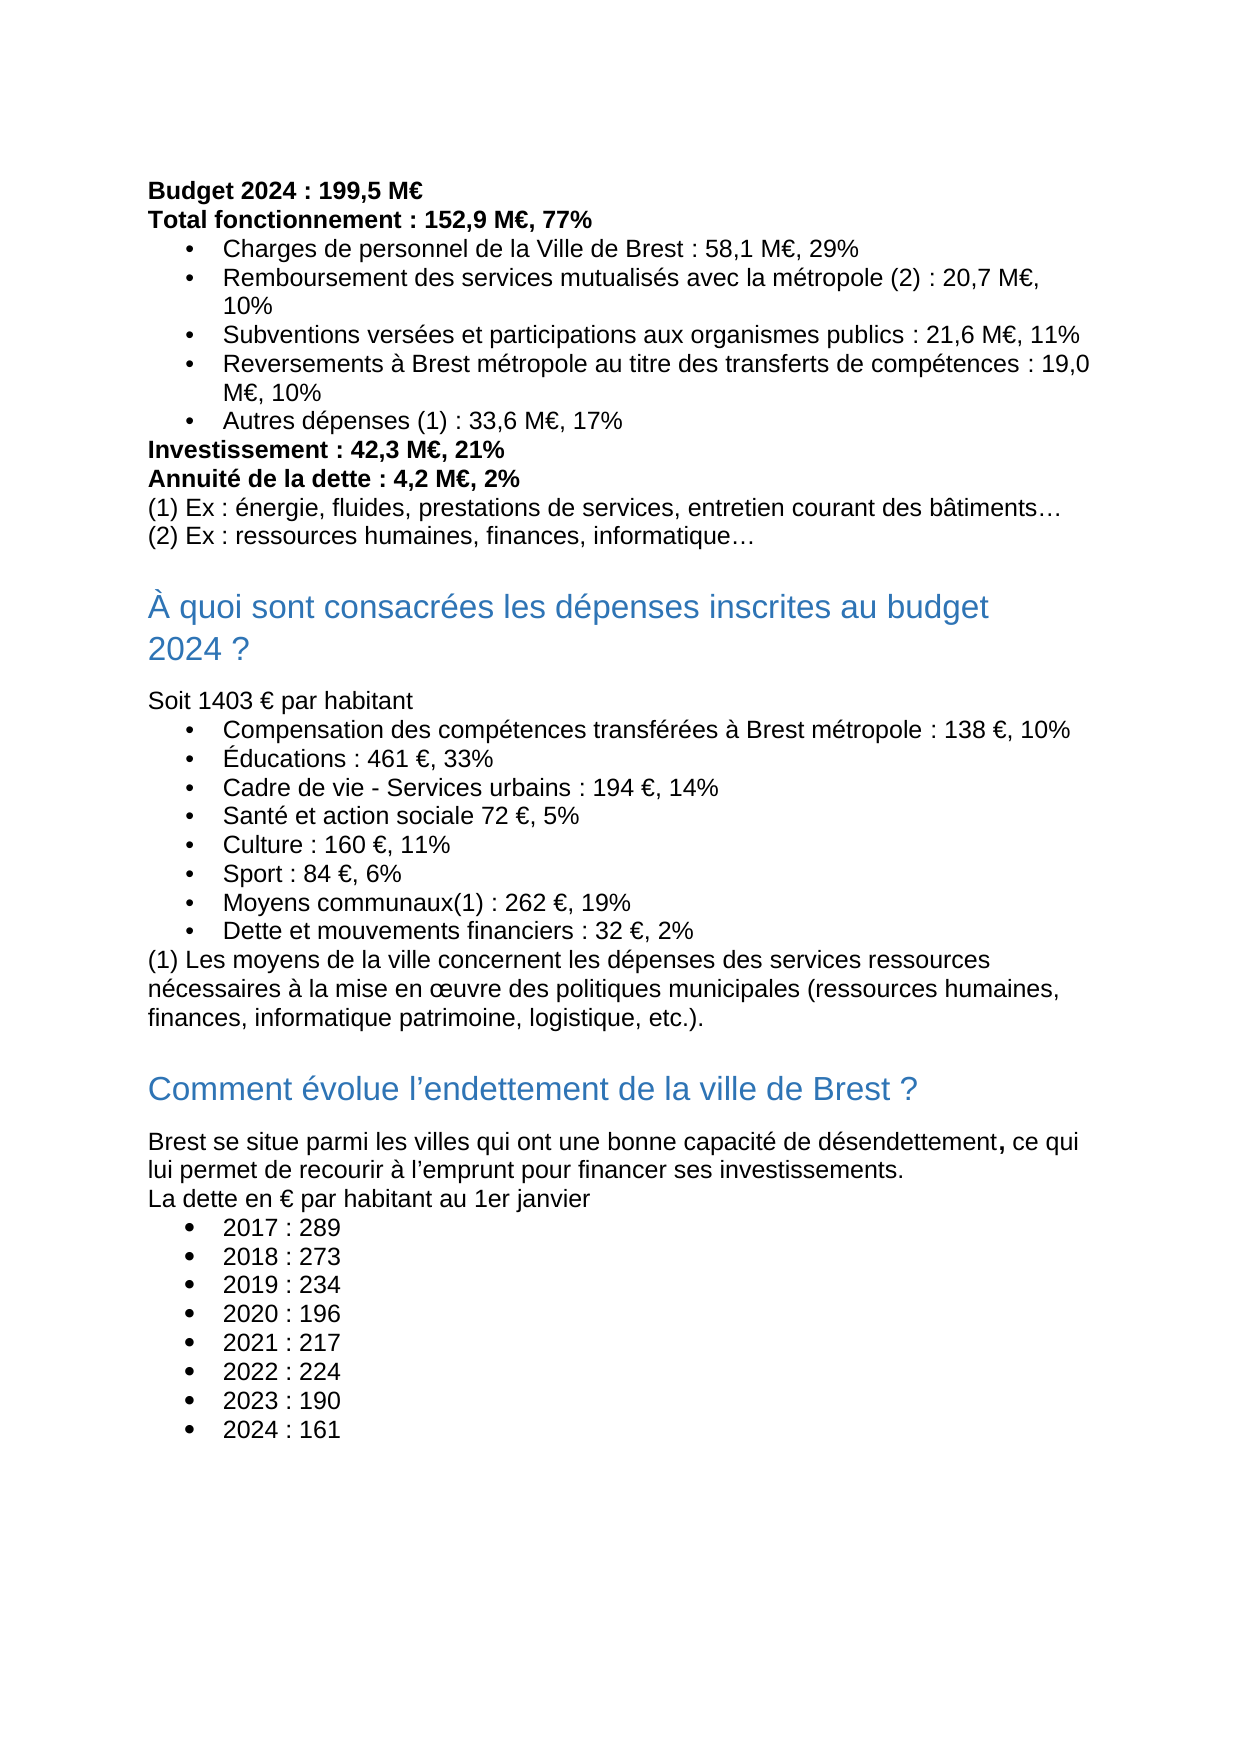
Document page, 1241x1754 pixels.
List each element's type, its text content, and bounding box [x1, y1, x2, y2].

list 2019 : 234 [185, 1271, 1093, 1299]
list Éducations : 461 €, 33% [185, 744, 1093, 773]
text (1) Les moyens de la ville concernent les dépenses des services ressources nécessaires à la mise en œuvre des politiques municipales (ressources humaines, finances, informatique patrimoine, logistique, etc.). [148, 945, 1093, 1031]
list Sport : 84 €, 6% [185, 859, 1093, 888]
subtitle À quoi sont consacrées les dépenses inscrites au budget 2024 ? [148, 588, 1093, 667]
text Soit 1403 € par habitant [148, 686, 1093, 715]
list Reversements à Brest métropole au titre des transferts de compétences : 19,0 M€, 10% [185, 349, 1093, 406]
text La dette en € par habitant au 1er janvier [148, 1184, 1093, 1213]
text Brest se situe parmi les villes qui ont une bonne capacité de désendettement, ce qui lui permet de recourir à l’emprunt pour financer ses investissements. [148, 1127, 1093, 1184]
list 2024 : 161 [185, 1415, 1093, 1444]
list 2020 : 196 [185, 1299, 1093, 1328]
list Charges de personnel de la Ville de Brest : 58,1 M€, 29% [185, 234, 1093, 263]
list 2021 : 217 [185, 1328, 1093, 1357]
list 2022 : 224 [185, 1357, 1093, 1386]
list Autres dépenses (1) : 33,6 M€, 17% [185, 406, 1093, 435]
text Total fonctionnement : 152,9 M€, 77% [148, 205, 1093, 234]
text Budget 2024 : 199,5 M€ [148, 176, 1093, 205]
subtitle Comment évolue l’endettement de la ville de Brest ? [148, 1069, 1093, 1107]
list 2023 : 190 [185, 1386, 1093, 1415]
text (1) Ex : énergie, fluides, prestations de services, entretien courant des bâtiments… [148, 493, 1093, 521]
text (2) Ex : ressources humaines, finances, informatique… [148, 521, 1093, 550]
list Cadre de vie - Services urbains : 194 €, 14% [185, 773, 1093, 801]
text Annuité de la dette : 4,2 M€, 2% [148, 464, 1093, 493]
list 2017 : 289 [185, 1213, 1093, 1242]
list Remboursement des services mutualisés avec la métropole (2) : 20,7 M€, 10% [185, 263, 1093, 320]
text Investissement : 42,3 M€, 21% [148, 435, 1093, 464]
list Santé et action sociale 72 €, 5% [185, 801, 1093, 830]
list Subventions versées et participations aux organismes publics : 21,6 M€, 11% [185, 320, 1093, 349]
list Moyens communaux(1) : 262 €, 19% [185, 888, 1093, 916]
list Culture : 160 €, 11% [185, 830, 1093, 859]
list Compensation des compétences transférées à Brest métropole : 138 €, 10% [185, 715, 1093, 744]
list Dette et mouvements financiers : 32 €, 2% [185, 916, 1093, 945]
list 2018 : 273 [185, 1242, 1093, 1271]
